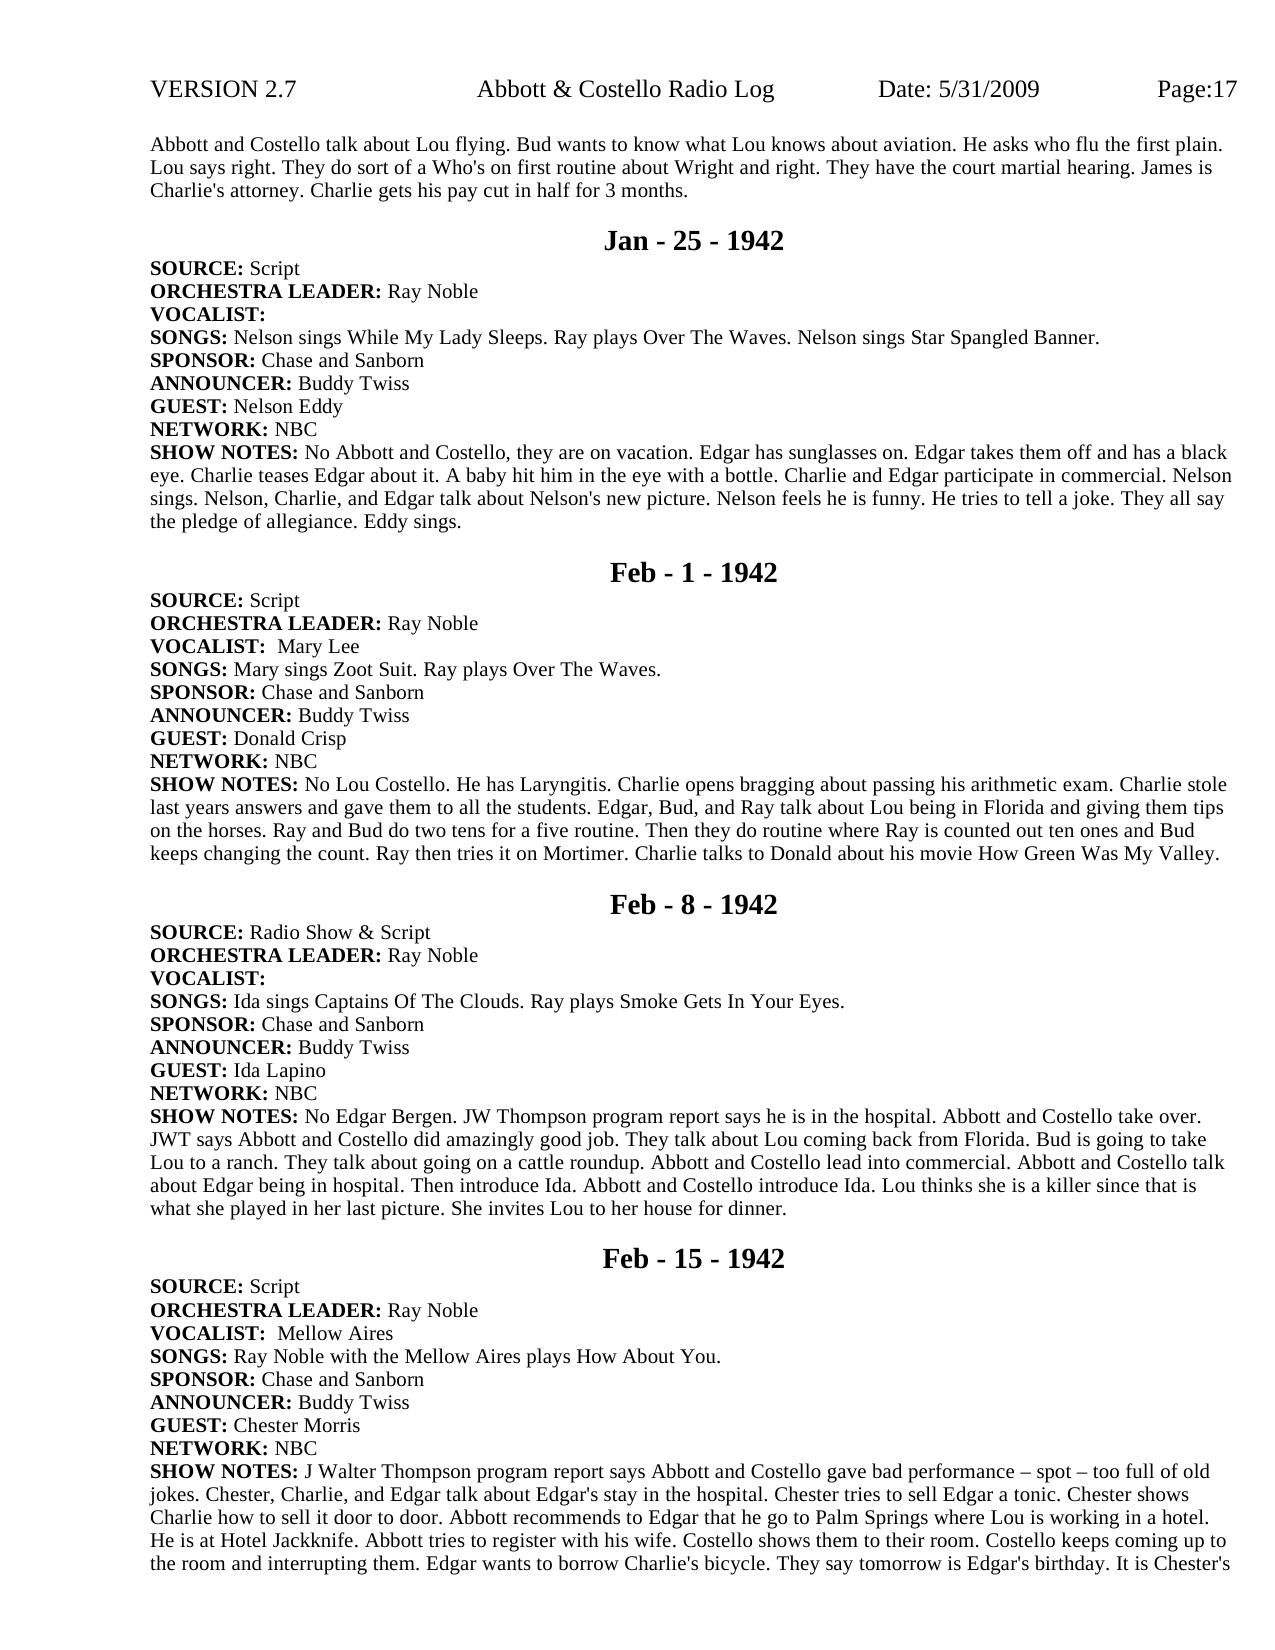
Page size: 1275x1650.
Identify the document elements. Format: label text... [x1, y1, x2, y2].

text ORCHESTRA LEADER: Ray Noble [150, 1298, 1237, 1321]
text SOURCE: Script [150, 257, 1237, 280]
text SPONSOR: Chase and Sanborn [150, 681, 1237, 704]
text NETWORK: NBC [150, 418, 1237, 441]
text ANNOUNCER: Buddy Twiss [150, 1036, 1237, 1059]
text ANNOUNCER: Buddy Twiss [150, 1391, 1237, 1413]
text SOURCE: Radio Show & Script [150, 921, 1237, 944]
text SHOW NOTES: J Walter Thompson program report says Abbott and Costello gave bad performance – spot – too full of old jokes. Chester, Charlie, and Edgar talk about Edgar's stay in the hospital. Chester tries to sell Edgar a tonic. Chester shows Charlie how to sell it door to door. Abbott recommends to Edgar that he go to Palm Springs where Lou is working in a hotel. He is at Hotel Jackknife. Abbott tries to register with his wife. Costello shows them to their room. Costello keeps coming up to the room and interrupting them. Edgar wants to borrow Charlie's bicycle. They say tomorrow is Edgar's birthday. It is Chester's [150, 1459, 1237, 1575]
text Feb - 15 - 1942 [150, 1243, 1237, 1275]
text GUEST: Nelson Eddy [150, 395, 1237, 418]
text SHOW NOTES: No Lou Costello. He has Laryngitis. Charlie opens bragging about passing his arithmetic exam. Charlie stole last years answers and gave them to all the students. Edgar, Bud, and Ray talk about Lou being in Florida and giving them tips on the horses. Ray and Bud do two tens for a five routine. Then they do routine where Ray is counted out ten ones and Bud keeps changing the count. Ray then tries it on Mortimer. Charlie talks to Donald about his movie How Green Was My Valley. [150, 773, 1237, 865]
text Feb - 8 - 1942 [150, 888, 1237, 921]
text SPONSOR: Chase and Sanborn [150, 1367, 1237, 1391]
text SPONSOR: Chase and Sanborn [150, 349, 1237, 372]
text ORCHESTRA LEADER: Ray Noble [150, 612, 1237, 635]
text SONGS: Mary sings Zoot Suit. Ray plays Over The Waves. [150, 658, 1237, 681]
text Feb - 1 - 1942 [150, 556, 1237, 589]
text NETWORK: NBC [150, 750, 1237, 773]
text VOCALIST: Mary Lee [150, 635, 1237, 658]
text ANNOUNCER: Buddy Twiss [150, 372, 1237, 395]
text GUEST: Ida Lapino [150, 1059, 1237, 1082]
text ANNOUNCER: Buddy Twiss [150, 704, 1237, 727]
text SHOW NOTES: No Edgar Bergen. JW Thompson program report says he is in the hospital. Abbott and Costello take over. JWT says Abbott and Costello did amazingly good job. They talk about Lou coming back from Florida. Bud is going to take Lou to a ranch. They talk about going on a cattle roundup. Abbott and Costello lead into commercial. Abbott and Costello talk about Edgar being in hospital. Then introduce Ida. Abbott and Costello introduce Ida. Lou thinks she is a killer since that is what she played in her last picture. She invites Lou to her house for dinner. [150, 1105, 1237, 1220]
text SOURCE: Script [150, 589, 1237, 612]
text GUEST: Chester Morris [150, 1413, 1237, 1437]
text SOURCE: Script [150, 1275, 1237, 1298]
text ORCHESTRA LEADER: Ray Noble [150, 944, 1237, 967]
text Abbott and Costello talk about Lou flying. Bud wants to know what Lou knows about aviation. He asks who flu the first plain. Lou says right. They do sort of a Who's on first routine about Wright and right. They have the court martial hearing. James is Charlie's attorney. Charlie gets his pay cut in half for 3 months. [150, 132, 1237, 202]
text VOCALIST: [150, 967, 1237, 990]
text ORCHESTRA LEADER: Ray Noble [150, 280, 1237, 303]
text SONGS: Ray Noble with the Mellow Aires plays How About You. [150, 1344, 1237, 1367]
text SONGS: Nelson sings While My Lady Sleeps. Ray plays Over The Waves. Nelson sings Star Spangled Banner. [150, 326, 1237, 349]
text SPONSOR: Chase and Sanborn [150, 1013, 1237, 1036]
text Jan - 25 - 1942 [150, 224, 1237, 257]
text SONGS: Ida sings Captains Of The Clouds. Ray plays Smoke Gets In Your Eyes. [150, 990, 1237, 1013]
text SHOW NOTES: No Abbott and Costello, they are on vacation. Edgar has sunglasses on. Edgar takes them off and has a black eye. Charlie teases Edgar about it. A baby hit him in the eye with a bottle. Charlie and Edgar participate in commercial. Nelson sings. Nelson, Charlie, and Edgar talk about Nelson's new picture. Nelson feels he is funny. He tries to tell a joke. They all say the pledge of allegiance. Eddy sings. [150, 441, 1237, 533]
text GUEST: Donald Crisp [150, 727, 1237, 750]
text NETWORK: NBC [150, 1082, 1237, 1105]
text VOCALIST: Mellow Aires [150, 1321, 1237, 1344]
text NETWORK: NBC [150, 1437, 1237, 1459]
text VOCALIST: [150, 303, 1237, 326]
